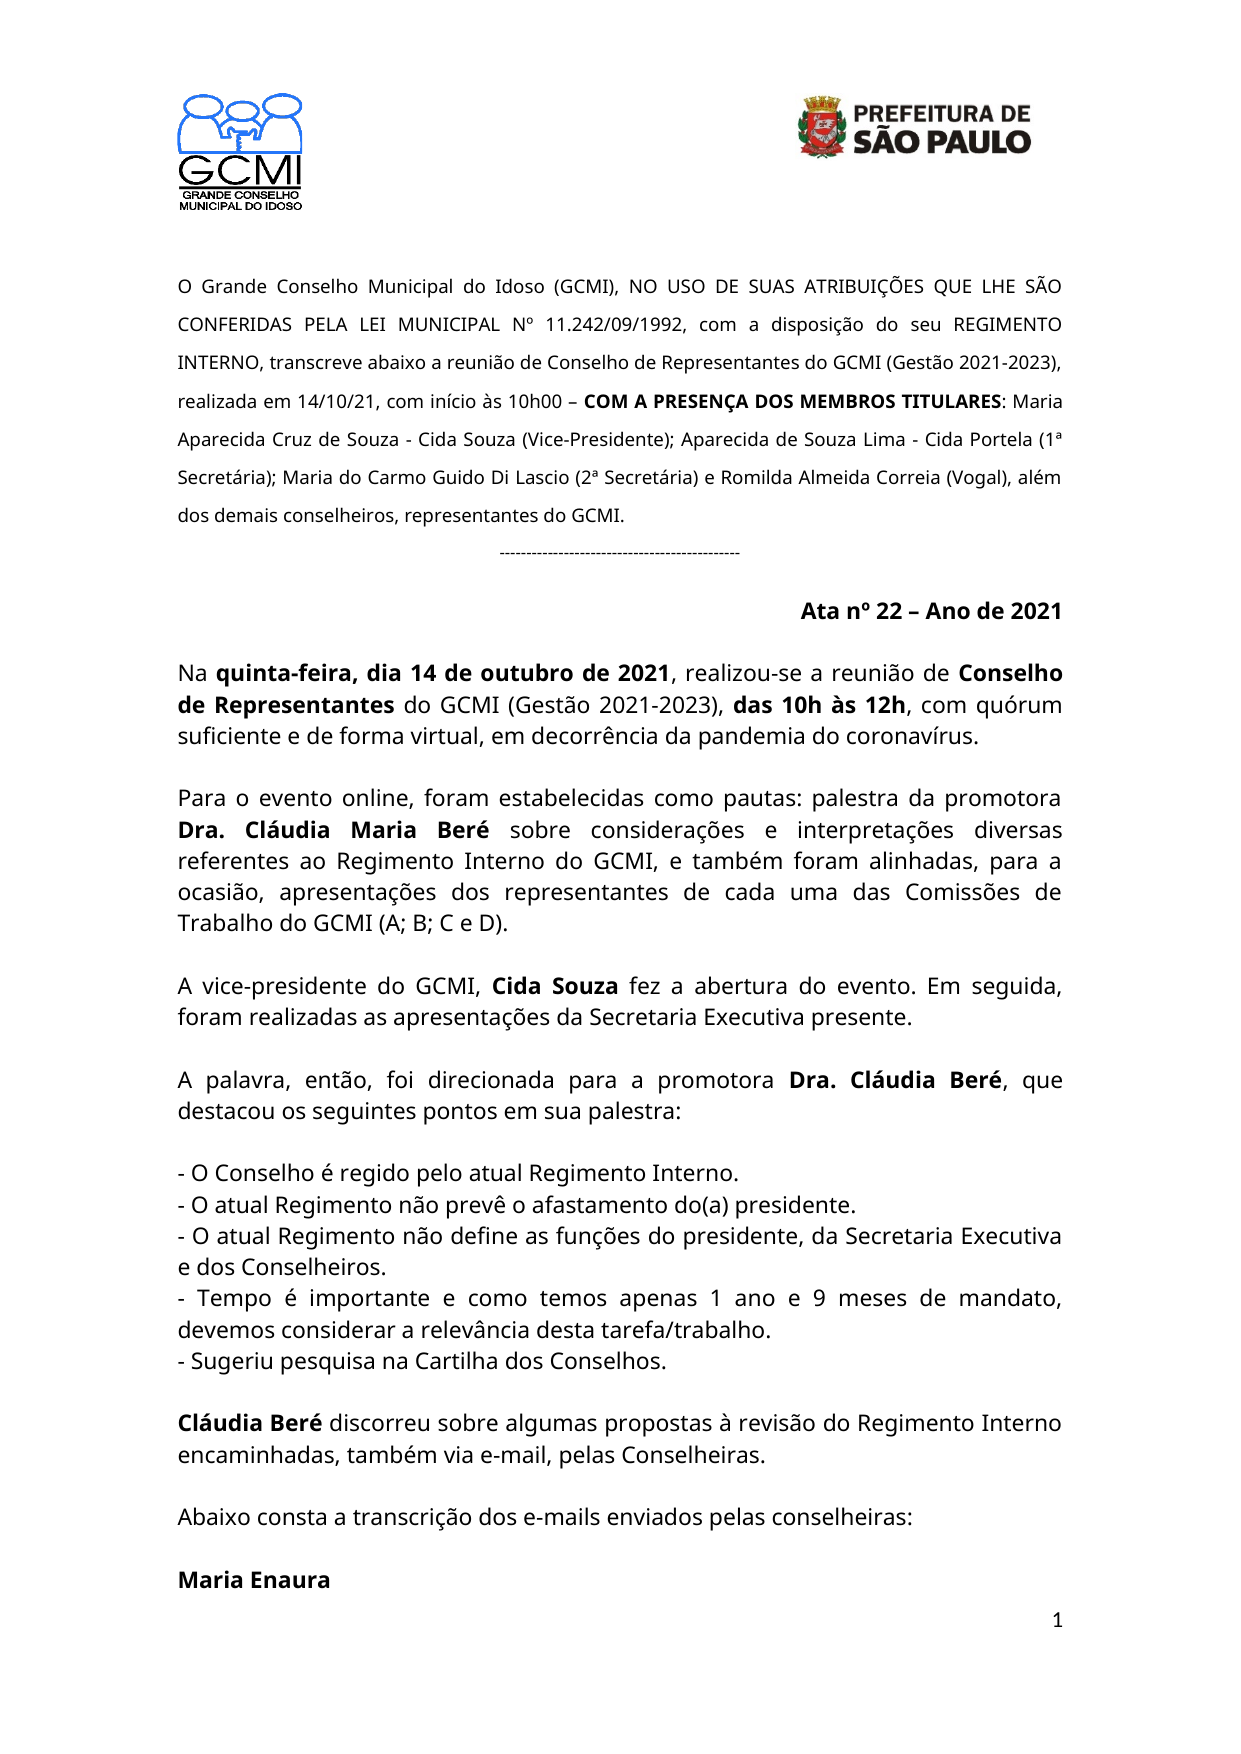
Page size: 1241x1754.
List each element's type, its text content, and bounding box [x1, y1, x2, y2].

text Abaixo consta a transcrição dos e-mails enviados pelas conselheiras: [177, 1501, 1063, 1532]
text Cláudia Beré discorreu sobre algumas propostas à revisão do Regimento Interno encaminhadas, também via e-mail, pelas Conselheiras. [177, 1407, 1063, 1470]
text A vice-presidente do GCMI, Cida Souza fez a abertura do evento. Em seguida, foram realizadas as apresentações da Secretaria Executiva presente. [177, 970, 1063, 1032]
text --------------------------------------------- [177, 541, 1063, 563]
text - O atual Regimento não define as funções do presidente, da Secretaria Executiva e dos Conselheiros. [177, 1220, 1063, 1282]
text - Sugeriu pesquisa na Cartilha dos Conselhos. [177, 1345, 1063, 1376]
text Na quinta-feira, dia 14 de outubro de 2021, realizou-se a reunião de Conselho de Representantes do GCMI (Gestão 2021-2023), das 10h às 12h, com quórum suficiente e de forma virtual, em decorrência da pandemia do coronavírus. [177, 657, 1063, 751]
text Para o evento online, foram estabelecidas como pautas: palestra da promotora Dra. Cláudia Maria Beré sobre considerações e interpretações diversas referentes ao Regimento Interno do GCMI, e também foram alinhadas, para a ocasião, apresentações dos representantes de cada uma das Comissões de Trabalho do GCMI (A; B; C e D). [177, 782, 1063, 938]
text A palavra, então, foi direcionada para a promotora Dra. Cláudia Beré, que destacou os seguintes pontos em sua palestra: [177, 1063, 1063, 1126]
text - O Conselho é regido pelo atual Regimento Interno. [177, 1157, 1063, 1188]
text Maria Enaura [177, 1563, 1063, 1595]
text Ata nº 22 – Ano de 2021 [177, 595, 1063, 626]
text - Tempo é importante e como temos apenas 1 ano e 9 meses de mandato, devemos considerar a relevância desta tarefa/trabalho. [177, 1282, 1063, 1345]
text - O atual Regimento não prevê o afastamento do(a) presidente. [177, 1188, 1063, 1220]
text O Grande Conselho Municipal do Idoso (GCMI), NO USO DE SUAS ATRIBUIÇÕES QUE LHE SÃO CONFERIDAS PELA LEI MUNICIPAL Nº 11.242/09/1992, com a disposição do seu REGIMENTO INTERNO, transcreve abaixo a reunião de Conselho de Representantes do GCMI (Gestão 2021-2023), realizada em 14/10/21, com início às 10h00 – COM A PRESENÇA DOS MEMBROS TITULARES: Maria Aparecida Cruz de Souza - Cida Souza (Vice-Presidente); Aparecida de Souza Lima - Cida Portela (1ª Secretária); Maria do Carmo Guido Di Lascio (2ª Secretária) e Romilda Almeida Correia (Vogal), além dos demais conselheiros, representantes do GCMI. [177, 273, 1063, 528]
